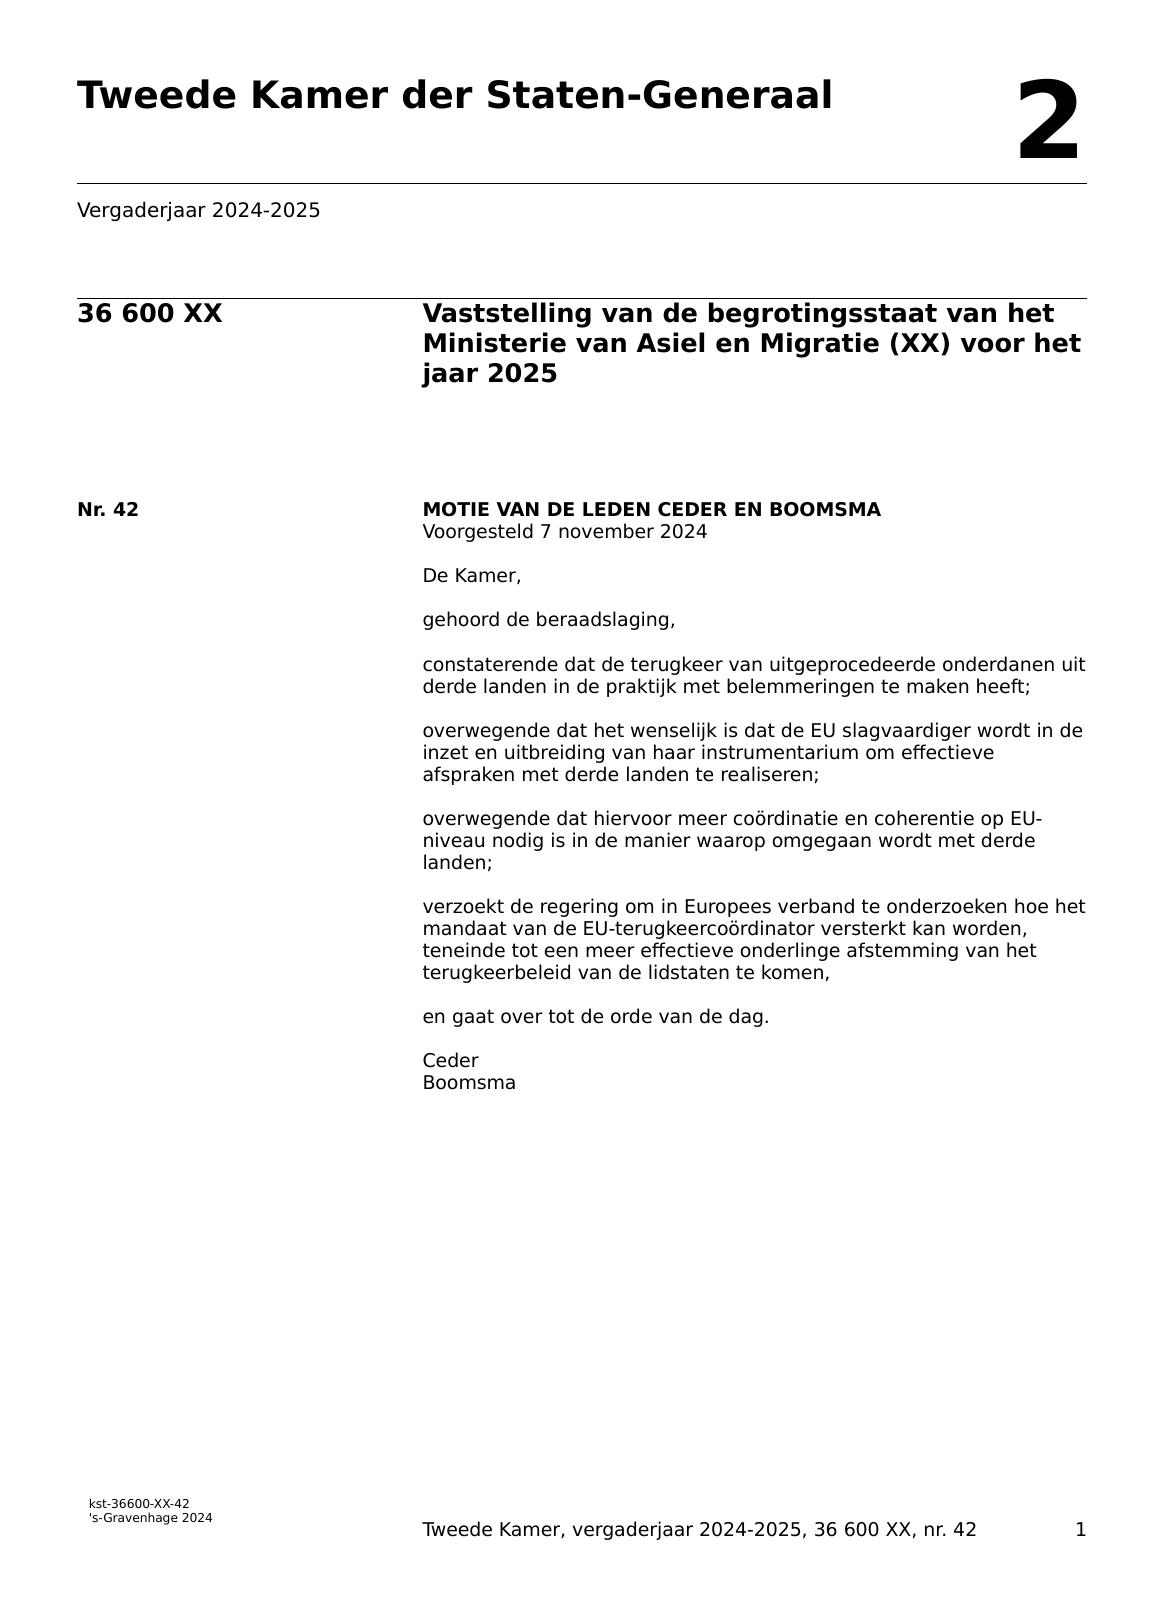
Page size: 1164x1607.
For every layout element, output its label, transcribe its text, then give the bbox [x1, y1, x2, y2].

text constaterende dat de terugkeer van uitgeprocedeerde onderdanen uit derde landen in de praktijk met belemmeringen te maken heeft; [422, 653, 1087, 697]
text De Kamer, [422, 565, 1087, 587]
text en gaat over tot de orde van de dag. [422, 1006, 1087, 1028]
text overwegende dat hiervoor meer coördinatie en coherentie op EU-niveau nodig is in de manier waarop omgegaan wordt met derde landen; [422, 808, 1087, 874]
text Voorgesteld 7 november 2024 [422, 521, 1087, 543]
table_cell Vergaderjaar 2024-2025 [77, 184, 1087, 298]
text gehoord de beraadslaging, [422, 609, 1087, 631]
text Boomsma [422, 1072, 1087, 1094]
table_header Tweede Kamer der Staten-Generaal [77, 59, 886, 183]
subtitle 36 600 XX Vaststelling van de begrotingsstaat van het Ministerie van Asiel en Migratie (XX) voor het jaar 2025 [77, 299, 1087, 388]
text Ceder [422, 1050, 1087, 1072]
text kst-36600-XX-42 [88, 1497, 323, 1511]
text 's-Gravenhage 2024 [88, 1511, 323, 1525]
text verzoekt de regering om in Europees verband te onderzoeken hoe het mandaat van de EU-terugkeercoördinator versterkt kan worden, teneinde tot een meer effectieve onderlinge afstemming van het terugkeerbeleid van de lidstaten te komen, [422, 896, 1087, 984]
subtitle Nr. 42 MOTIE VAN DE LEDEN CEDER EN BOOMSMA [77, 499, 1087, 521]
text overwegende dat het wenselijk is dat de EU slagvaardiger wordt in de inzet en uitbreiding van haar instrumentarium om effectieve afspraken met derde landen te realiseren; [422, 720, 1087, 786]
table_header 2 [886, 59, 1087, 183]
